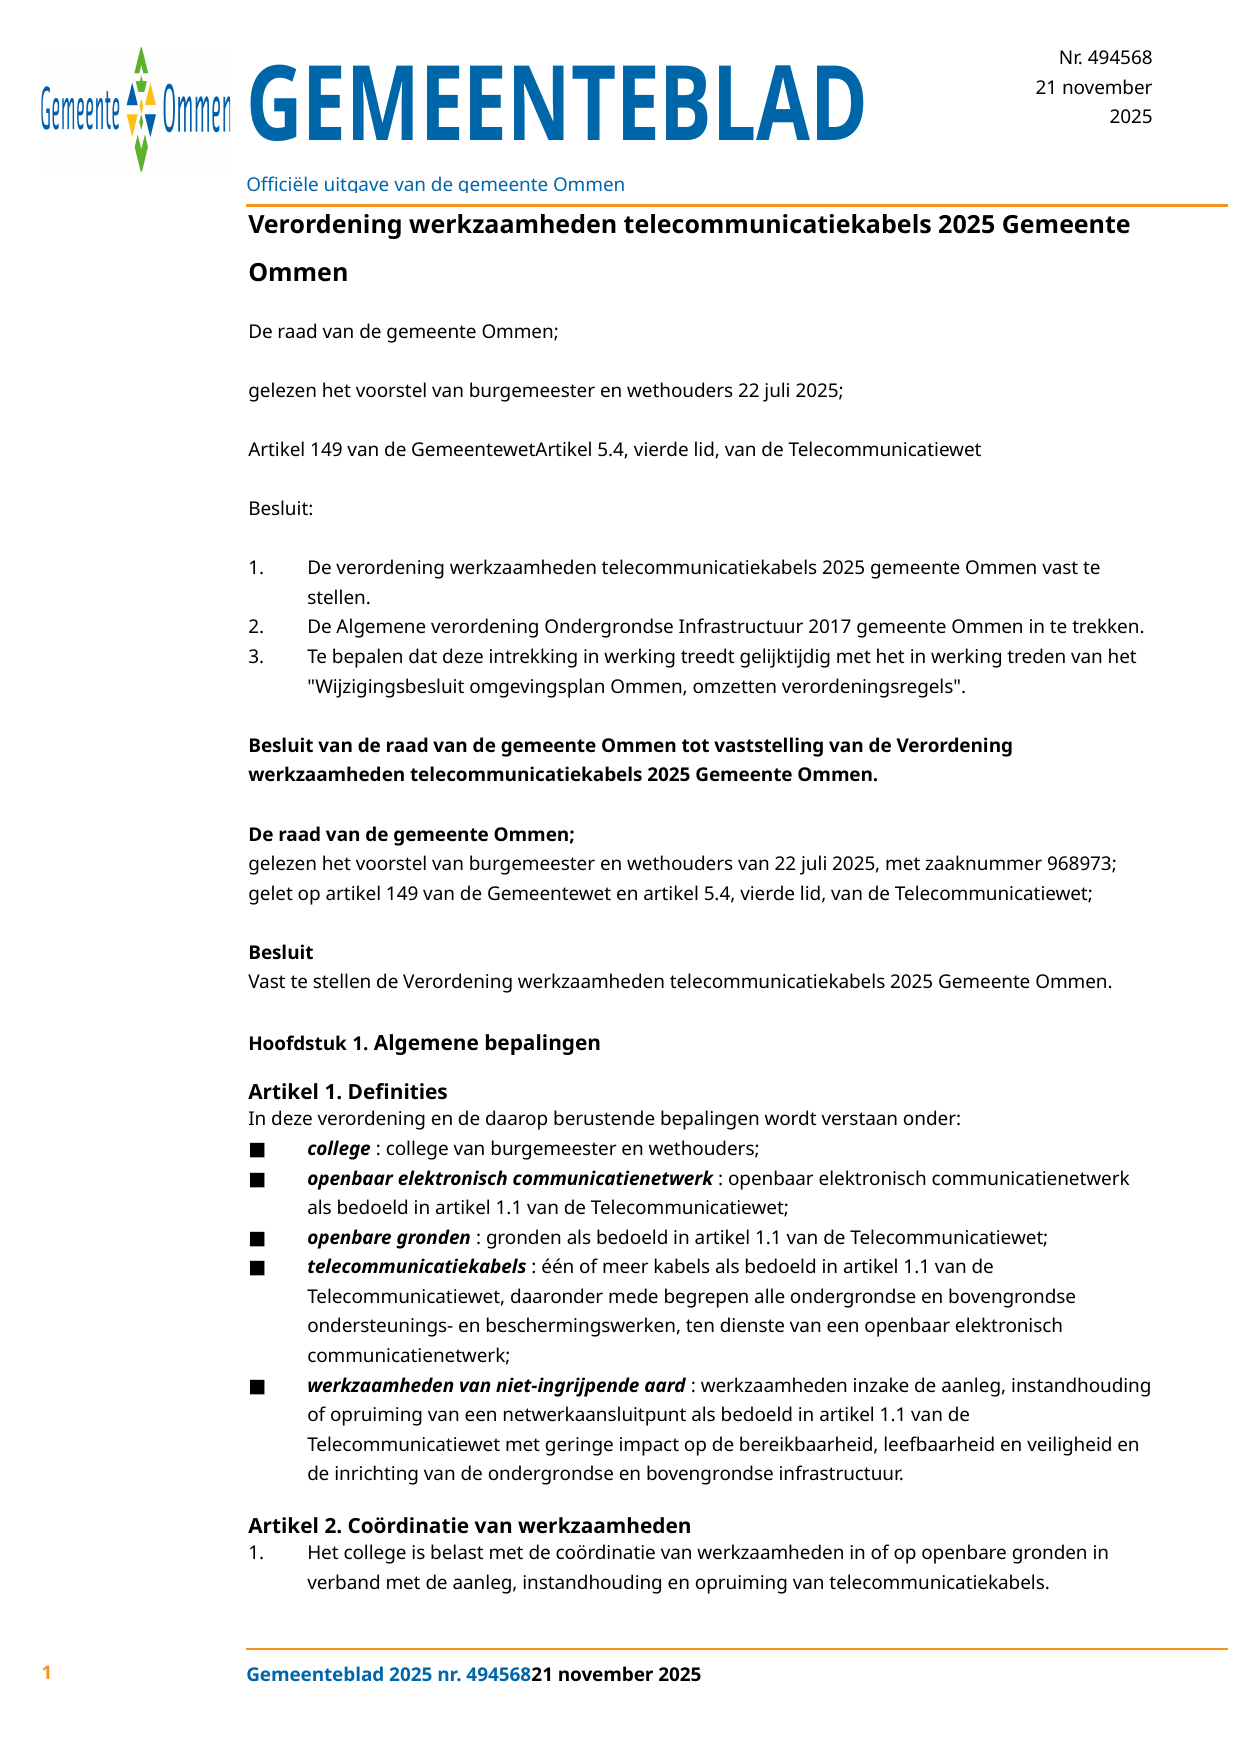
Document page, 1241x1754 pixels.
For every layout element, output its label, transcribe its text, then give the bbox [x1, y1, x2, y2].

list Het college is belast met de coördinatie van werkzaamheden in of op openbare gronden in verband met de aanleg, instandhouding en opruiming van telecommunicatiekabels. [248, 1539, 1152, 1595]
text De raad van de gemeente Ommen; [248, 318, 1152, 344]
text gelezen het voorstel van burgemeester en wethouders 22 juli 2025; [248, 377, 1152, 403]
text Verordening werkzaamheden telecommunicatiekabels 2025 Gemeente Ommen [248, 207, 1152, 288]
text Vast te stellen de Verordening werkzaamheden telecommunicatiekabels 2025 Gemeente Ommen. [248, 969, 1152, 994]
text gelezen het voorstel van burgemeester en wethouders van 22 juli 2025, met zaaknummer 968973; [248, 850, 1152, 876]
list telecommunicatiekabels : één of meer kabels als bedoeld in artikel 1.1 van de Telecommunicatiewet, daaronder mede begrepen alle ondergrondse en bovengrondse ondersteunings- en beschermingswerken, ten dienste van een openbaar elektronisch communicatienetwerk; [248, 1253, 1152, 1368]
list werkzaamheden van niet-ingrijpende aard : werkzaamheden inzake de aanleg, instandhouding of opruiming van een netwerkaansluitpunt als bedoeld in artikel 1.1 van de Telecommunicatiewet met geringe impact op de bereikbaarheid, leefbaarheid en veiligheid en de inrichting van de ondergrondse en bovengrondse infrastructuur. [248, 1372, 1152, 1486]
list openbare gronden : gronden als bedoeld in artikel 1.1 van de Telecommunicatiewet; [248, 1224, 1152, 1250]
text Hoofdstuk 1. Algemene bepalingen [248, 1028, 1152, 1056]
text Besluit van de raad van de gemeente Ommen tot vaststelling van de Verordening werkzaamheden telecommunicatiekabels 2025 Gemeente Ommen. [248, 732, 1152, 787]
list De verordening werkzaamheden telecommunicatiekabels 2025 gemeente Ommen vast te stellen. [248, 554, 1152, 610]
list openbaar elektronisch communicatienetwerk : openbaar elektronisch communicatienetwerk als bedoeld in artikel 1.1 van de Telecommunicatiewet; [248, 1165, 1152, 1220]
text Besluit [248, 939, 1152, 965]
text Artikel 149 van de GemeentewetArtikel 5.4, vierde lid, van de Telecommunicatiewet [248, 436, 1152, 462]
text Besluit: [248, 495, 1152, 521]
text Artikel 2. Coördinatie van werkzaamheden [248, 1511, 1152, 1539]
text In deze verordening en de daarop berustende bepalingen wordt verstaan onder: [248, 1106, 1152, 1131]
text Artikel 1. Definities [248, 1077, 1152, 1106]
picture [41, 47, 231, 172]
text De raad van de gemeente Ommen; [248, 821, 1152, 847]
list Te bepalen dat deze intrekking in werking treedt gelijktijdig met het in werking treden van het "Wijzigingsbesluit omgevingsplan Ommen, omzetten verordeningsregels". [248, 643, 1152, 699]
list college : college van burgemeester en wethouders; [248, 1135, 1152, 1161]
text gelet op artikel 149 van de Gemeentewet en artikel 5.4, vierde lid, van de Telecommunicatiewet; [248, 880, 1152, 906]
list De Algemene verordening Ondergrondse Infrastructuur 2017 gemeente Ommen in te trekken. [248, 614, 1152, 639]
